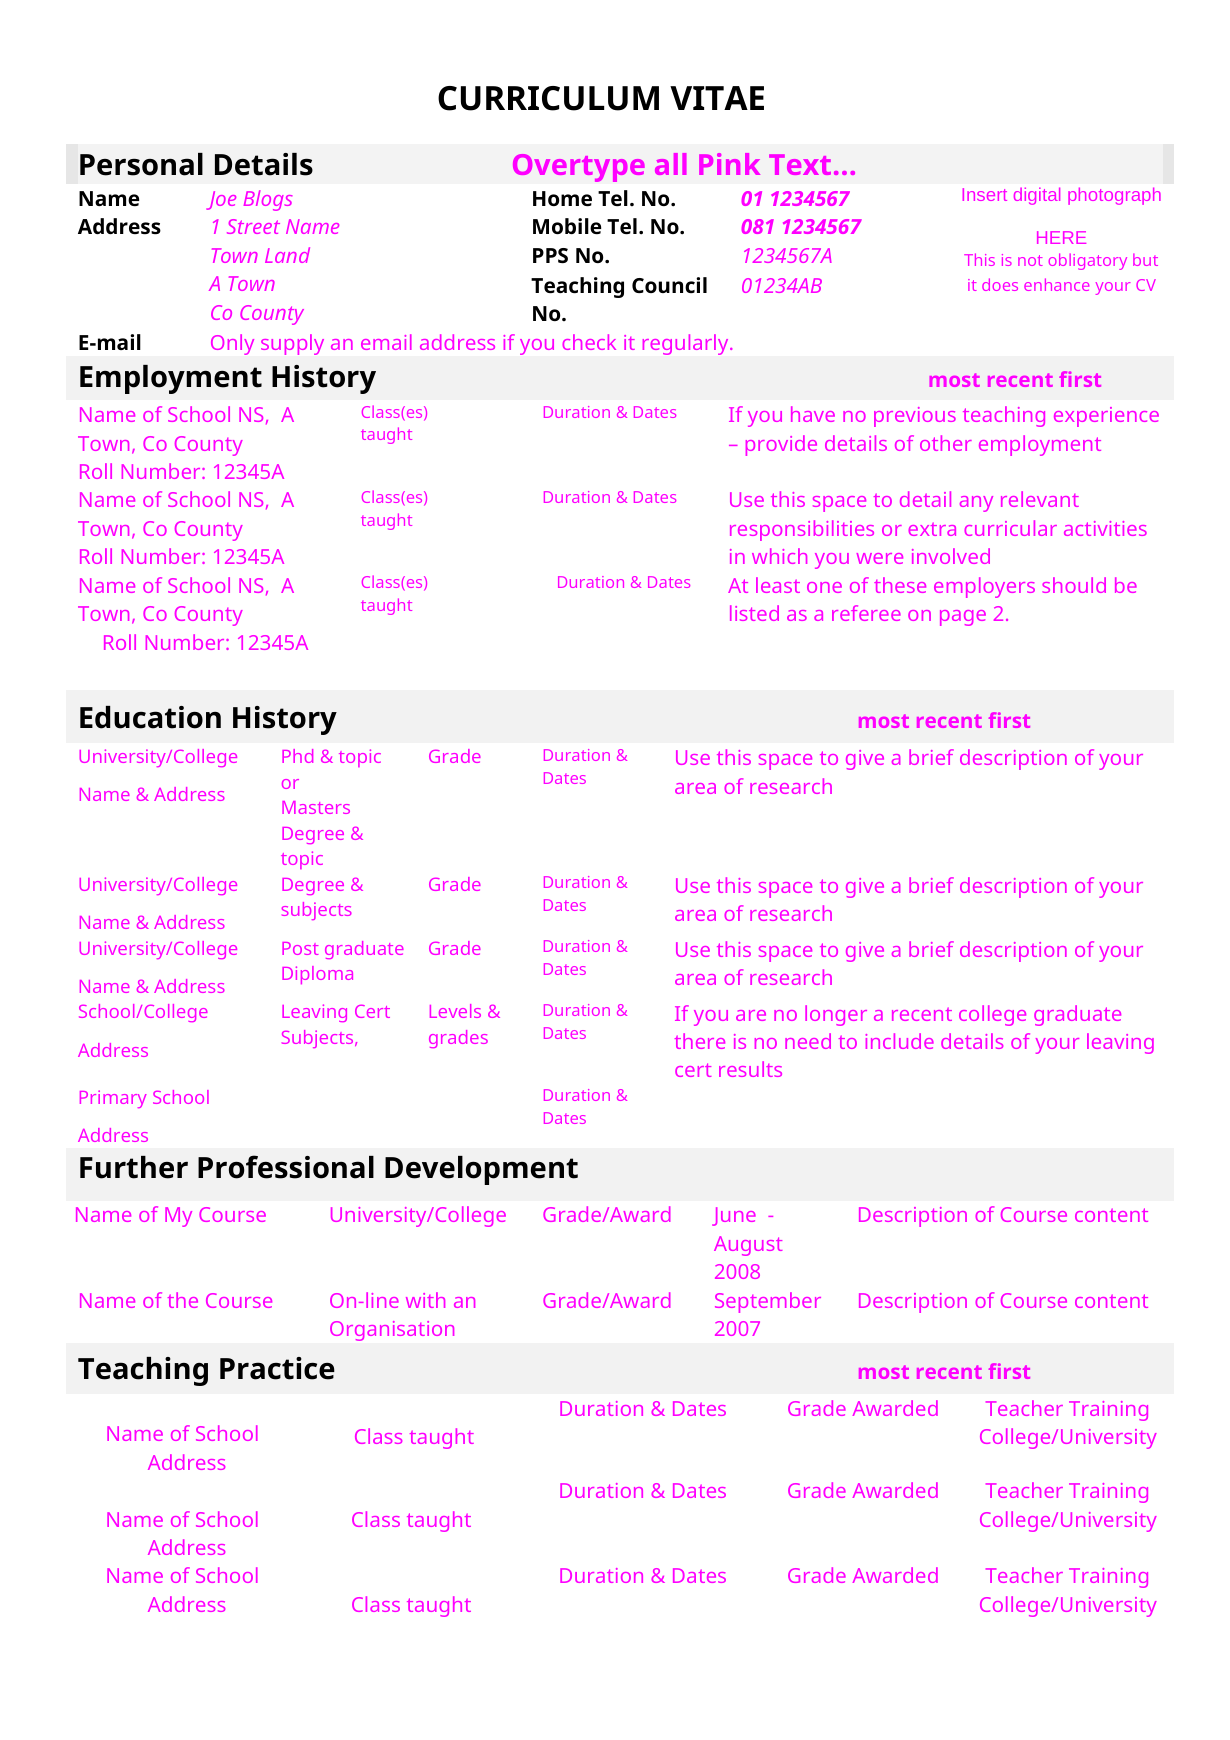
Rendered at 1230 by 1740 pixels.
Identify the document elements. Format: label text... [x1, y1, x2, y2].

table_cell Grade [416, 744, 531, 871]
table_cell Mobile Tel. No. [520, 213, 729, 242]
table_cell Grade/Award [531, 1286, 702, 1343]
table_cell University/College Name & Address [66, 935, 269, 999]
table_cell On-line with an Organisation [317, 1286, 531, 1343]
table_cell Only supply an email address if you check it regularly. [198, 328, 1174, 356]
table_cell Name of My Course [66, 1201, 317, 1286]
table_cell 01 1234567 [729, 184, 948, 212]
table_cell Duration & Dates [531, 744, 663, 871]
table_cell Education History most recent first [66, 690, 1174, 743]
table_cell Name of the Course [66, 1286, 317, 1343]
table_cell Degree & subjects [269, 871, 416, 935]
table_cell Joe Blogs [198, 184, 520, 212]
table_cell Duration & Dates [531, 486, 717, 571]
table_cell Name of School NS, A Town, Co County Roll Number: 12345A [66, 400, 349, 486]
table_cell Insert digital photograph HERE This is not obligatory but it does enhance your CV [948, 184, 1174, 328]
table_cell 1 Street Name Town Land A Town Co County [198, 213, 520, 328]
table_cell Post graduate Diploma [269, 935, 416, 999]
table_cell September 2007 [702, 1286, 845, 1343]
table_cell University/College Name & Address [66, 871, 269, 935]
table_cell Class(es) taught [349, 571, 531, 690]
table_cell Use this space to give a brief description of your area of research [663, 871, 1174, 935]
table_cell Duration & Dates [531, 1084, 663, 1148]
table_cell Name of School Address [66, 1562, 307, 1618]
table_cell Duration & Dates [531, 871, 663, 935]
table_cell If you are no longer a recent college graduate there is no need to include details of your leaving cert results [663, 999, 1174, 1084]
table_cell 081 1234567 [729, 213, 948, 242]
table_cell Teacher Training College/University [961, 1476, 1174, 1562]
table_cell Description of Course content [845, 1286, 1174, 1343]
table_cell Class(es) taught [349, 486, 531, 571]
table_cell Grade Awarded [765, 1562, 961, 1618]
table_cell Teacher Training College/University [961, 1562, 1174, 1618]
table_cell University/College Name & Address [66, 744, 269, 871]
table_cell Grade [416, 871, 531, 935]
table_cell Use this space to give a brief description of your area of research [663, 744, 1174, 871]
table_cell Address [66, 213, 198, 328]
table_cell Class taught [307, 1476, 520, 1562]
table_cell Further Professional Development [66, 1148, 1174, 1201]
table_cell Class(es) taught [349, 400, 531, 486]
table_cell Grade Awarded [765, 1476, 961, 1562]
table_cell Use this space to give a brief description of your area of research [663, 935, 1174, 999]
table_cell Primary School Address [66, 1084, 269, 1148]
table_cell 01234AB [729, 271, 948, 328]
table_cell At least one of these employers should be listed as a referee on page 2. [717, 571, 1174, 690]
table_cell Name of School Address [66, 1476, 307, 1562]
table_cell Duration & Dates [520, 1562, 765, 1618]
table_cell University/College [317, 1201, 531, 1286]
table_cell Phd & topic or Masters Degree & topic [269, 744, 416, 871]
table_cell Name of School NS, A Town, Co County Roll Number: 12345A [66, 486, 349, 571]
table_cell Grade/Award [531, 1201, 702, 1286]
table_cell Levels & grades [416, 999, 531, 1084]
table_cell Leaving Cert Subjects, [269, 999, 416, 1084]
table_cell [663, 1084, 1174, 1148]
table_cell Teaching Council No. [520, 271, 729, 328]
table_cell Duration & Dates [520, 1394, 765, 1476]
table_cell Grade Awarded [765, 1394, 961, 1476]
table_cell Duration & Dates [531, 999, 663, 1084]
table_cell Name [66, 184, 198, 212]
table_cell Class taught [307, 1394, 520, 1476]
table_cell June - August 2008 [702, 1201, 845, 1286]
table_cell Use this space to detail any relevant responsibilities or extra curricular activities in which you were involved [717, 486, 1174, 571]
table_cell [269, 1084, 416, 1148]
table_cell PPS No. [520, 242, 729, 271]
table_cell Teacher Training College/University [961, 1394, 1174, 1476]
table_cell If you have no previous teaching experience – provide details of other employment [717, 400, 1174, 486]
table_cell Duration & Dates [531, 400, 717, 486]
table_cell 1234567A [729, 242, 948, 271]
table_cell Duration & Dates [531, 571, 717, 690]
table_cell Name of School Address [66, 1394, 307, 1476]
table_cell Description of Course content [845, 1201, 1174, 1286]
table_cell Duration & Dates [520, 1476, 765, 1562]
table_cell Duration & Dates [531, 935, 663, 999]
table_cell E-mail [66, 328, 198, 356]
table_cell School/College Address [66, 999, 269, 1084]
table_cell Employment History most recent first [66, 356, 1174, 400]
table_cell Teaching Practice most recent first [66, 1343, 1174, 1394]
table_cell Home Tel. No. [520, 184, 729, 212]
table_cell Grade [416, 935, 531, 999]
table_cell Class taught [307, 1562, 520, 1618]
table_cell [416, 1084, 531, 1148]
table_cell Name of School NS, A Town, Co County Roll Number: 12345A [66, 571, 349, 690]
